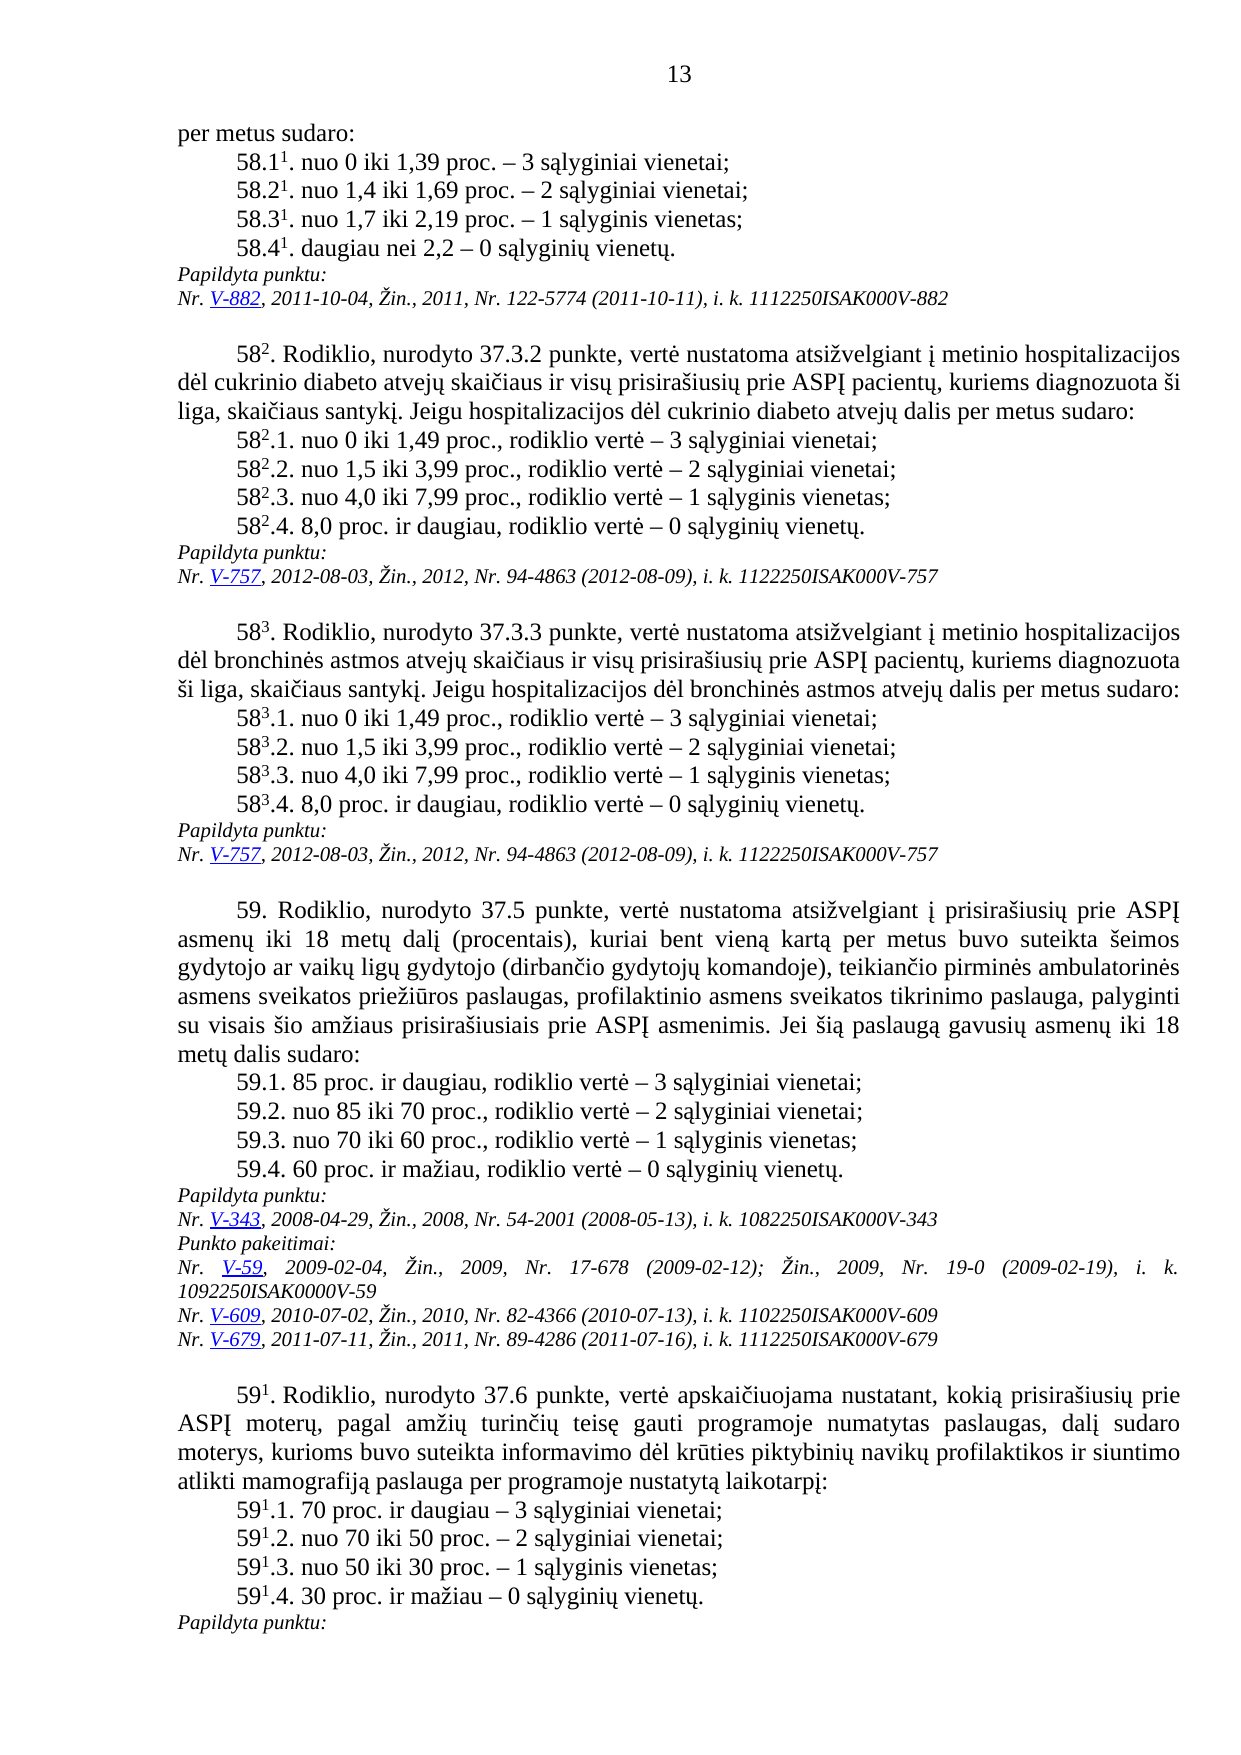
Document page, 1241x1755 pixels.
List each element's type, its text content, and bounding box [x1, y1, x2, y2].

text 582.4. 8,0 proc. ir daugiau, rodiklio vertė – 0 sąlyginių vienetų. [177, 511, 1181, 540]
text 591.4. 30 proc. ir mažiau – 0 sąlyginių vienetų. [236, 1581, 1181, 1610]
text 59.4. 60 proc. ir mažiau, rodiklio vertė – 0 sąlyginių vienetų. [177, 1154, 1181, 1182]
text 582.1. nuo 0 iki 1,49 proc., rodiklio vertė – 3 sąlyginiai vienetai; [177, 425, 1181, 454]
text 582. Rodiklio, nurodyto 37.3.2 punkte, vertė nustatoma atsižvelgiant į metinio hospitalizacijos dėl cukrinio diabeto atvejų skaičiaus ir visų prisirašiusių prie ASPĮ pacientų, kuriems diagnozuota ši liga, skaičiaus santykį. Jeigu hospitalizacijos dėl cukrinio diabeto atvejų dalis per metus sudaro: [177, 339, 1181, 425]
text Nr. V-757, 2012-08-03, Žin., 2012, Nr. 94-4863 (2012-08-09), i. k. 1122250ISAK000V-757 [177, 842, 1181, 866]
text Papildyta punktu: [177, 262, 1181, 286]
text Nr. V-757, 2012-08-03, Žin., 2012, Nr. 94-4863 (2012-08-09), i. k. 1122250ISAK000V-757 [177, 564, 1181, 588]
text Nr. V-882, 2011-10-04, Žin., 2011, Nr. 122-5774 (2011-10-11), i. k. 1112250ISAK000V-882 [177, 286, 1181, 310]
text per metus sudaro: [177, 118, 1181, 147]
text Papildyta punktu: [177, 1182, 1181, 1207]
text 582.2. nuo 1,5 iki 3,99 proc., rodiklio vertė – 2 sąlyginiai vienetai; [177, 454, 1181, 482]
text 583.2. nuo 1,5 iki 3,99 proc., rodiklio vertė – 2 sąlyginiai vienetai; [177, 732, 1181, 761]
text Papildyta punktu: [177, 540, 1181, 564]
text 583.4. 8,0 proc. ir daugiau, rodiklio vertė – 0 sąlyginių vienetų. [177, 789, 1181, 818]
text Nr. V-679, 2011-07-11, Žin., 2011, Nr. 89-4286 (2011-07-16), i. k. 1112250ISAK000V-679 [177, 1327, 1181, 1351]
text 591.1. 70 proc. ir daugiau – 3 sąlyginiai vienetai; [236, 1495, 1181, 1523]
text 591. Rodiklio, nurodyto 37.6 punkte, vertė apskaičiuojama nustatant, kokią prisirašiusių prie ASPĮ moterų, pagal amžių turinčių teisę gauti programoje numatytas paslaugas, dalį sudaro moterys, kurioms buvo suteikta informavimo dėl krūties piktybinių navikų profilaktikos ir siuntimo atlikti mamografiją paslauga per programoje nustatytą laikotarpį: [177, 1380, 1181, 1495]
text 591.2. nuo 70 iki 50 proc. – 2 sąlyginiai vienetai; [236, 1523, 1181, 1552]
text 58.41. daugiau nei 2,2 – 0 sąlyginių vienetų. [177, 233, 1181, 262]
text 58.21. nuo 1,4 iki 1,69 proc. – 2 sąlyginiai vienetai; [177, 176, 1181, 204]
text 583. Rodiklio, nurodyto 37.3.3 punkte, vertė nustatoma atsižvelgiant į metinio hospitalizacijos dėl bronchinės astmos atvejų skaičiaus ir visų prisirašiusių prie ASPĮ pacientų, kuriems diagnozuota ši liga, skaičiaus santykį. Jeigu hospitalizacijos dėl bronchinės astmos atvejų dalis per metus sudaro: [177, 617, 1181, 703]
text 583.3. nuo 4,0 iki 7,99 proc., rodiklio vertė – 1 sąlyginis vienetas; [177, 761, 1181, 789]
text Nr. V-343, 2008-04-29, Žin., 2008, Nr. 54-2001 (2008-05-13), i. k. 1082250ISAK000V-343 [177, 1207, 1181, 1231]
text 591.3. nuo 50 iki 30 proc. – 1 sąlyginis vienetas; [236, 1552, 1181, 1581]
text 58.11. nuo 0 iki 1,39 proc. – 3 sąlyginiai vienetai; [177, 147, 1181, 176]
text Punkto pakeitimai: [177, 1231, 1181, 1255]
text Papildyta punktu: [177, 1610, 1181, 1634]
text 583.1. nuo 0 iki 1,49 proc., rodiklio vertė – 3 sąlyginiai vienetai; [177, 703, 1181, 732]
text Nr. V-59, 2009-02-04, Žin., 2009, Nr. 17-678 (2009-02-12); Žin., 2009, Nr. 19-0 (2009-02-19), i. k. 1092250ISAK0000V-59 [177, 1255, 1181, 1303]
text 59. Rodiklio, nurodyto 37.5 punkte, vertė nustatoma atsižvelgiant į prisirašiusių prie ASPĮ asmenų iki 18 metų dalį (procentais), kuriai bent vieną kartą per metus buvo suteikta šeimos gydytojo ar vaikų ligų gydytojo (dirbančio gydytojų komandoje), teikiančio pirminės ambulatorinės asmens sveikatos priežiūros paslaugas, profilaktinio asmens sveikatos tikrinimo paslauga, palyginti su visais šio amžiaus prisirašiusiais prie ASPĮ asmenimis. Jei šią paslaugą gavusių asmenų iki 18 metų dalis sudaro: [177, 895, 1181, 1067]
text 58.31. nuo 1,7 iki 2,19 proc. – 1 sąlyginis vienetas; [177, 204, 1181, 233]
text 582.3. nuo 4,0 iki 7,99 proc., rodiklio vertė – 1 sąlyginis vienetas; [177, 482, 1181, 511]
text 59.2. nuo 85 iki 70 proc., rodiklio vertė – 2 sąlyginiai vienetai; [177, 1096, 1181, 1125]
text 59.1. 85 proc. ir daugiau, rodiklio vertė – 3 sąlyginiai vienetai; [177, 1067, 1181, 1096]
text Papildyta punktu: [177, 818, 1181, 842]
text Nr. V-609, 2010-07-02, Žin., 2010, Nr. 82-4366 (2010-07-13), i. k. 1102250ISAK000V-609 [177, 1303, 1181, 1327]
text 59.3. nuo 70 iki 60 proc., rodiklio vertė – 1 sąlyginis vienetas; [177, 1125, 1181, 1154]
